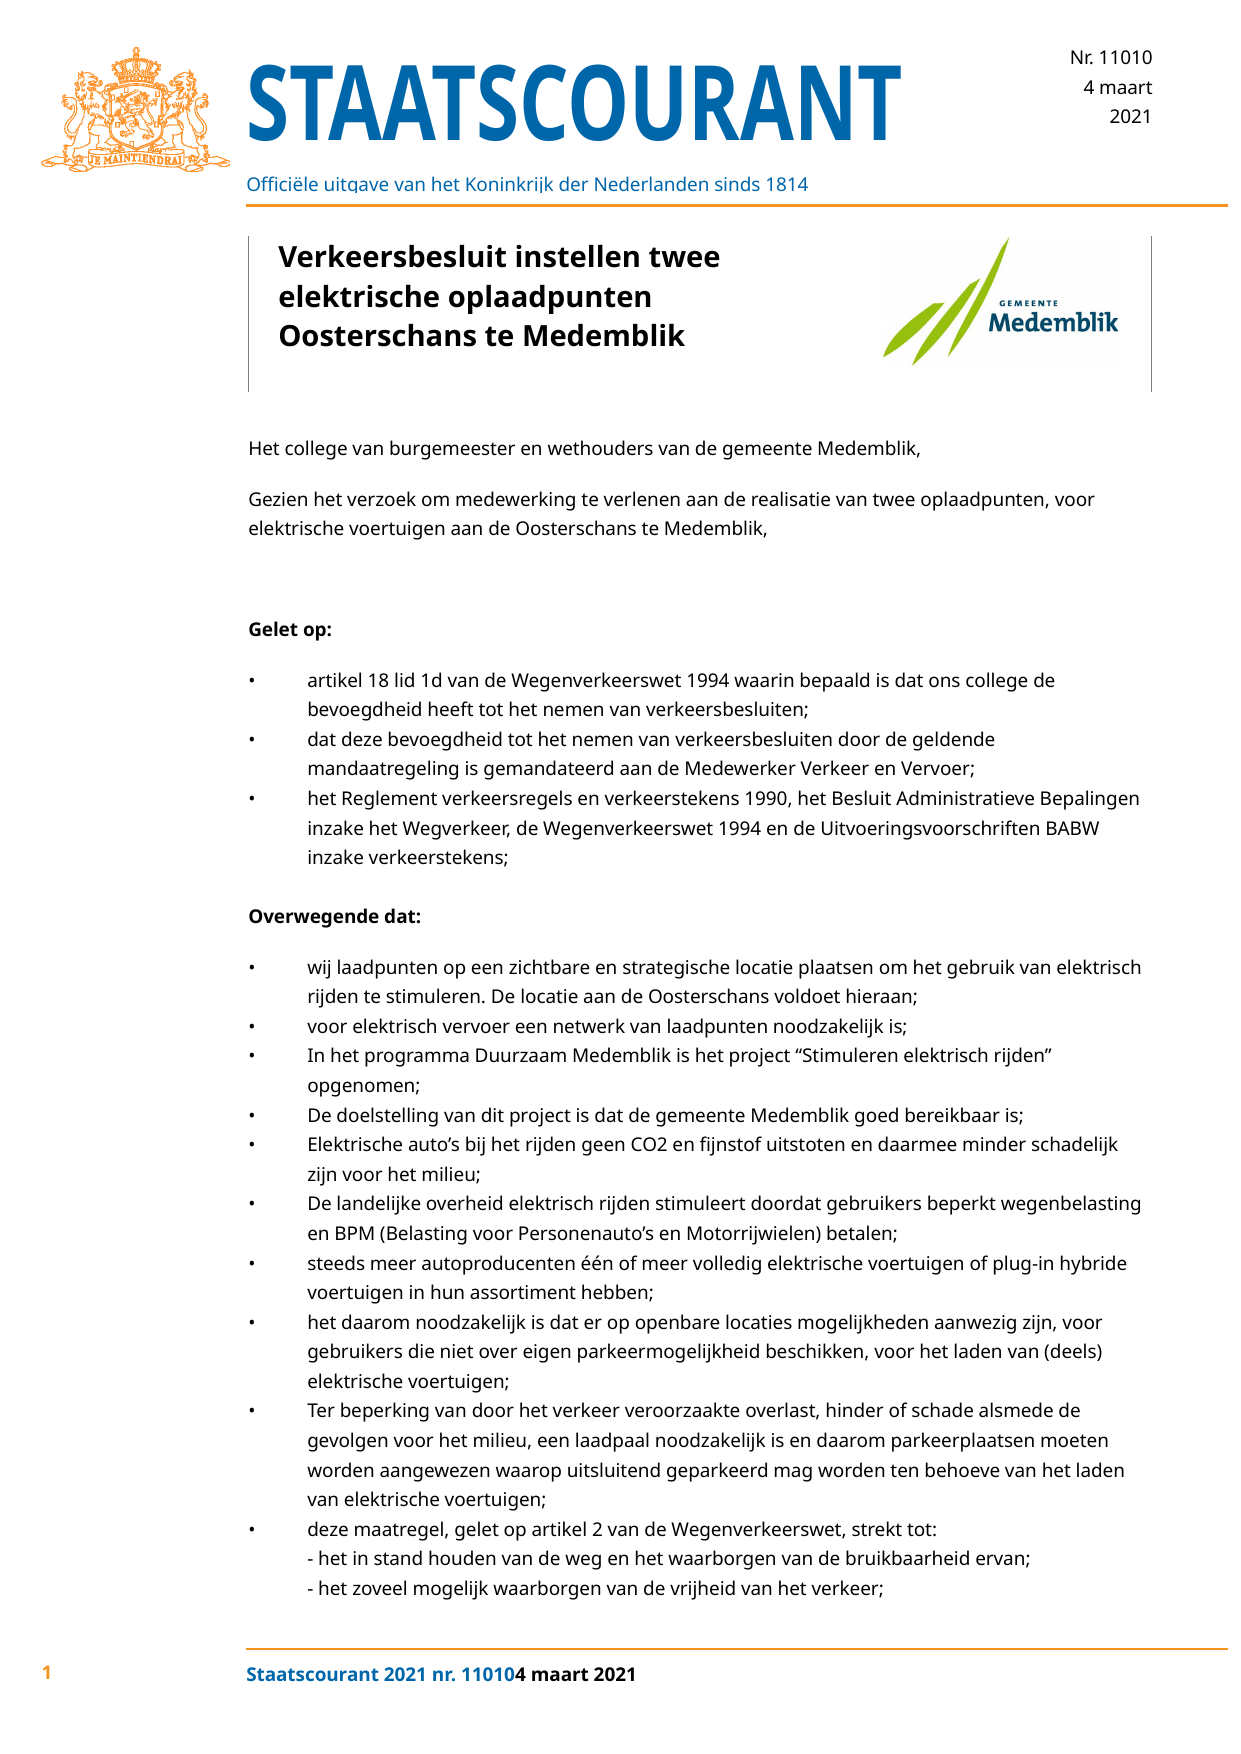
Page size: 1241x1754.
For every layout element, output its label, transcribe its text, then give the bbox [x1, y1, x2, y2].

text Overwegende dat: [248, 903, 1152, 929]
list De doelstelling van dit project is dat de gemeente Medemblik goed bereikbaar is; [248, 1102, 1152, 1128]
table_header Verkeersbesluit instellen twee elektrische oplaadpunten Oosterschans te Medemblik [249, 236, 850, 392]
table_header [850, 236, 1151, 392]
text Het college van burgemeester en wethouders van de gemeente Medemblik, [248, 436, 1152, 461]
text Gezien het verzoek om medewerking te verlenen aan de realisatie van twee oplaadpunten, voor elektrische voertuigen aan de Oosterschans te Medemblik, [248, 486, 1152, 541]
list wij laadpunten op een zichtbare en strategische locatie plaatsen om het gebruik van elektrisch rijden te stimuleren. De locatie aan de Oosterschans voldoet hieraan; [248, 954, 1152, 1009]
list steeds meer autoproducenten één of meer volledig elektrische voertuigen of plug-in hybride voertuigen in hun assortiment hebben; [248, 1250, 1152, 1305]
text Gelet op: [248, 616, 1152, 642]
picture [882, 236, 1119, 367]
list artikel 18 lid 1d van de Wegenverkeerswet 1994 waarin bepaald is dat ons college de bevoegdheid heeft tot het nemen van verkeersbesluiten; [248, 667, 1152, 722]
list Elektrische auto’s bij het rijden geen CO2 en fijnstof uitstoten en daarmee minder schadelijk zijn voor het milieu; [248, 1131, 1152, 1187]
list In het programma Duurzaam Medemblik is het project “Stimuleren elektrisch rijden” opgenomen; [248, 1043, 1152, 1098]
list voor elektrisch vervoer een netwerk van laadpunten noodzakelijk is; [248, 1013, 1152, 1039]
list - het in stand houden van de weg en het waarborgen van de bruikbaarheid ervan; [248, 1546, 1152, 1571]
list deze maatregel, gelet op artikel 2 van de Wegenverkeerswet, strekt tot: [248, 1516, 1152, 1542]
picture [41, 47, 231, 172]
list dat deze bevoegdheid tot het nemen van verkeersbesluiten door de geldende mandaatregeling is gemandateerd aan de Medewerker Verkeer en Vervoer; [248, 726, 1152, 781]
list Ter beperking van door het verkeer veroorzaakte overlast, hinder of schade alsmede de gevolgen voor het milieu, een laadpaal noodzakelijk is en daarom parkeerplaatsen moeten worden aangewezen waarop uitsluitend geparkeerd mag worden ten behoeve van het laden van elektrische voertuigen; [248, 1398, 1152, 1512]
list het Reglement verkeersregels en verkeerstekens 1990, het Besluit Administratieve Bepalingen inzake het Wegverkeer, de Wegenverkeerswet 1994 en de Uitvoeringsvoorschriften BABW inzake verkeerstekens; [248, 785, 1152, 870]
list De landelijke overheid elektrisch rijden stimuleert doordat gebruikers beperkt wegenbelasting en BPM (Belasting voor Personenauto’s en Motorrijwielen) betalen; [248, 1191, 1152, 1246]
list - het zoveel mogelijk waarborgen van de vrijheid van het verkeer; [248, 1575, 1152, 1601]
list het daarom noodzakelijk is dat er op openbare locaties mogelijkheden aanwezig zijn, voor gebruikers die niet over eigen parkeermogelijkheid beschikken, voor het laden van (deels) elektrische voertuigen; [248, 1309, 1152, 1394]
